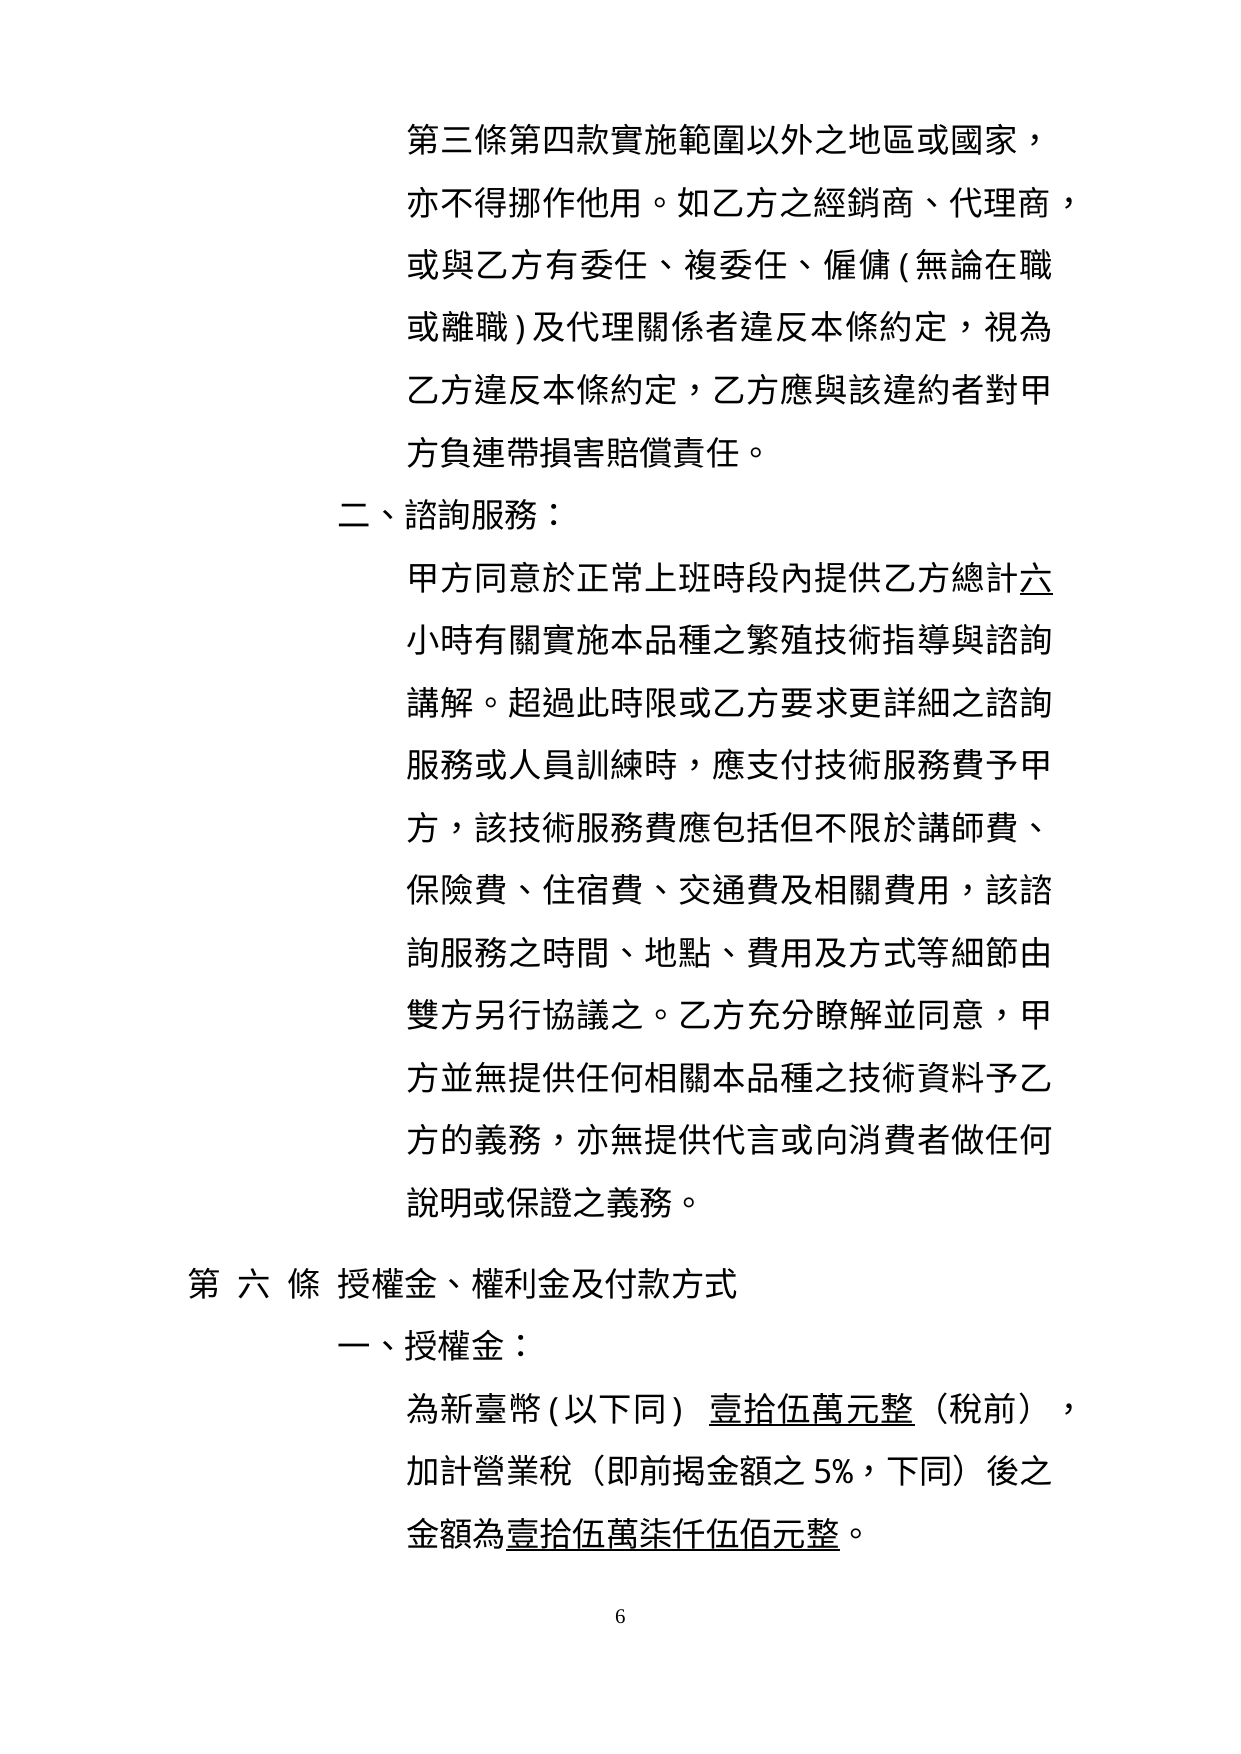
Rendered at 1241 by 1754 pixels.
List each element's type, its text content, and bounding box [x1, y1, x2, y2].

text 二、諮詢服務： [337, 471, 1053, 534]
text 一、授權金： [337, 1302, 1053, 1365]
subtitle 第 六 條 授權金、權利金及付款方式 [187, 1240, 1053, 1302]
text 為新臺幣(以下同) 壹拾伍萬元整（稅前），加計營業稅（即前揭金額之5%，下同）後之金額為壹拾伍萬柒仟伍佰元整。 [406, 1365, 1053, 1552]
text 乙方就甲方認為機密之資料，無論甲方以口頭或以書面標示密件等類似字樣(以下簡稱「技術資料」)揭露時，乙方應盡善良管理人之注意義務，妥善保管並維持技術資料之機密性。乙方因本契約而知悉或持有之技術資料時，不得洩漏交付予任何第三人或運往第三條第四款實施範圍以外之地區或國家，亦不得挪作他用。如乙方之經銷商、代理商，或與乙方有委任、複委任、僱傭(無論在職或離職)及代理關係者違反本條約定，視為乙方違反本條約定，乙方應與該違約者對甲方負連帶損害賠償責任。 [406, 96, 1053, 471]
text 甲方同意於正常上班時段內提供乙方總計六小時有關實施本品種之繁殖技術指導與諮詢講解。超過此時限或乙方要求更詳細之諮詢服務或人員訓練時，應支付技術服務費予甲方，該技術服務費應包括但不限於講師費、保險費、住宿費、交通費及相關費用，該諮詢服務之時間、地點、費用及方式等細節由雙方另行協議之。乙方充分瞭解並同意，甲方並無提供任何相關本品種之技術資料予乙方的義務，亦無提供代言或向消費者做任何說明或保證之義務。 [406, 534, 1053, 1221]
